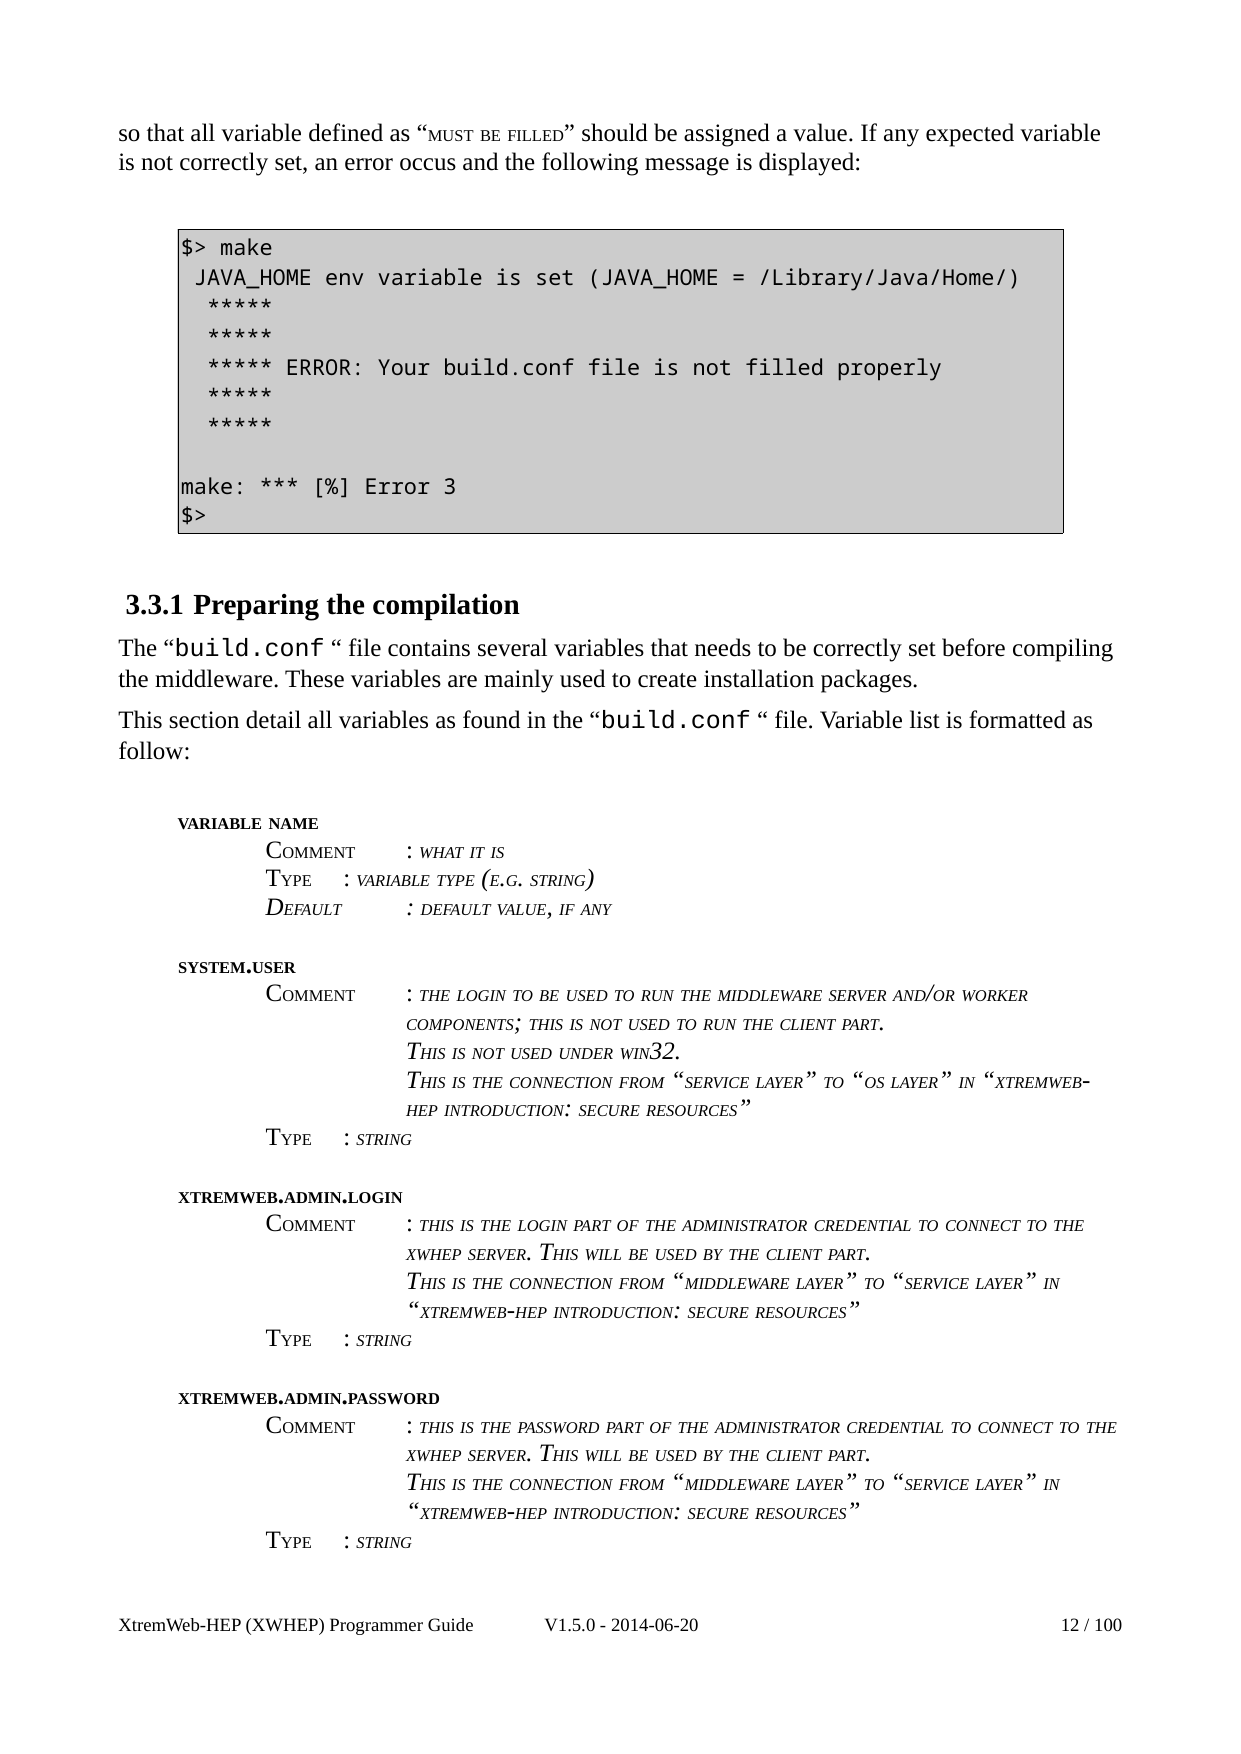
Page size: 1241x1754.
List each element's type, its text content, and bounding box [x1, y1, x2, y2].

text Comment : this is the password part of the administrator credential to connect to the xwhep server. This will be used by the client part. This is the connection from “middleware layer” to “service layer” in “xtremweb-hep introduction: secure resources” [265, 1410, 1122, 1525]
text Type : variable type (e.g. string) [265, 863, 1122, 892]
text Type : string [265, 1525, 1122, 1553]
subtitle Preparing the compilation [118, 587, 1122, 621]
text variable name [177, 806, 1122, 835]
text so that all variable defined as “must be filled” should be assigned a value. If any expected variable is not correctly set, an error occus and the following message is displayed: [118, 118, 1122, 176]
text ***** [179, 408, 1063, 438]
text This section detail all variables as found in the “build.conf “ file. Variable list is formatted as follow: [118, 705, 1122, 765]
text Comment : this is the login part of the administrator credential to connect to the xwhep server. This will be used by the client part. This is the connection from “middleware layer” to “service layer” in “xtremweb-hep introduction: secure resources” [265, 1208, 1122, 1323]
text xtremweb.admin.password [178, 1381, 1122, 1410]
text make: *** [%] Error 3 [179, 468, 1063, 497]
text system.user [178, 950, 1122, 978]
text Type : string [265, 1122, 1122, 1151]
text ***** ERROR: Your build.conf file is not filled properly [179, 348, 1063, 378]
text ***** [179, 378, 1063, 408]
text Default : default value, if any [265, 892, 1122, 921]
text Type : string [265, 1323, 1122, 1352]
text $> make [179, 230, 1063, 259]
text Comment : what it is [265, 835, 1122, 863]
text ***** [179, 319, 1063, 348]
text The “build.conf “ file contains several variables that needs to be correctly set before compiling the middleware. These variables are mainly used to create installation packages. [118, 633, 1122, 693]
text JAVA_HOME env variable is set (JAVA_HOME = /Library/Java/Home/) [179, 259, 1063, 289]
text xtremweb.admin.login [178, 1180, 1122, 1208]
text $> [179, 497, 1063, 533]
text ***** [179, 289, 1063, 319]
text Comment : the login to be used to run the middleware server and/or worker components; this is not used to run the client part. This is not used under win32. This is the connection from “service layer” to “os layer” in “xtremweb-hep introduction: secure resources” [265, 978, 1122, 1122]
